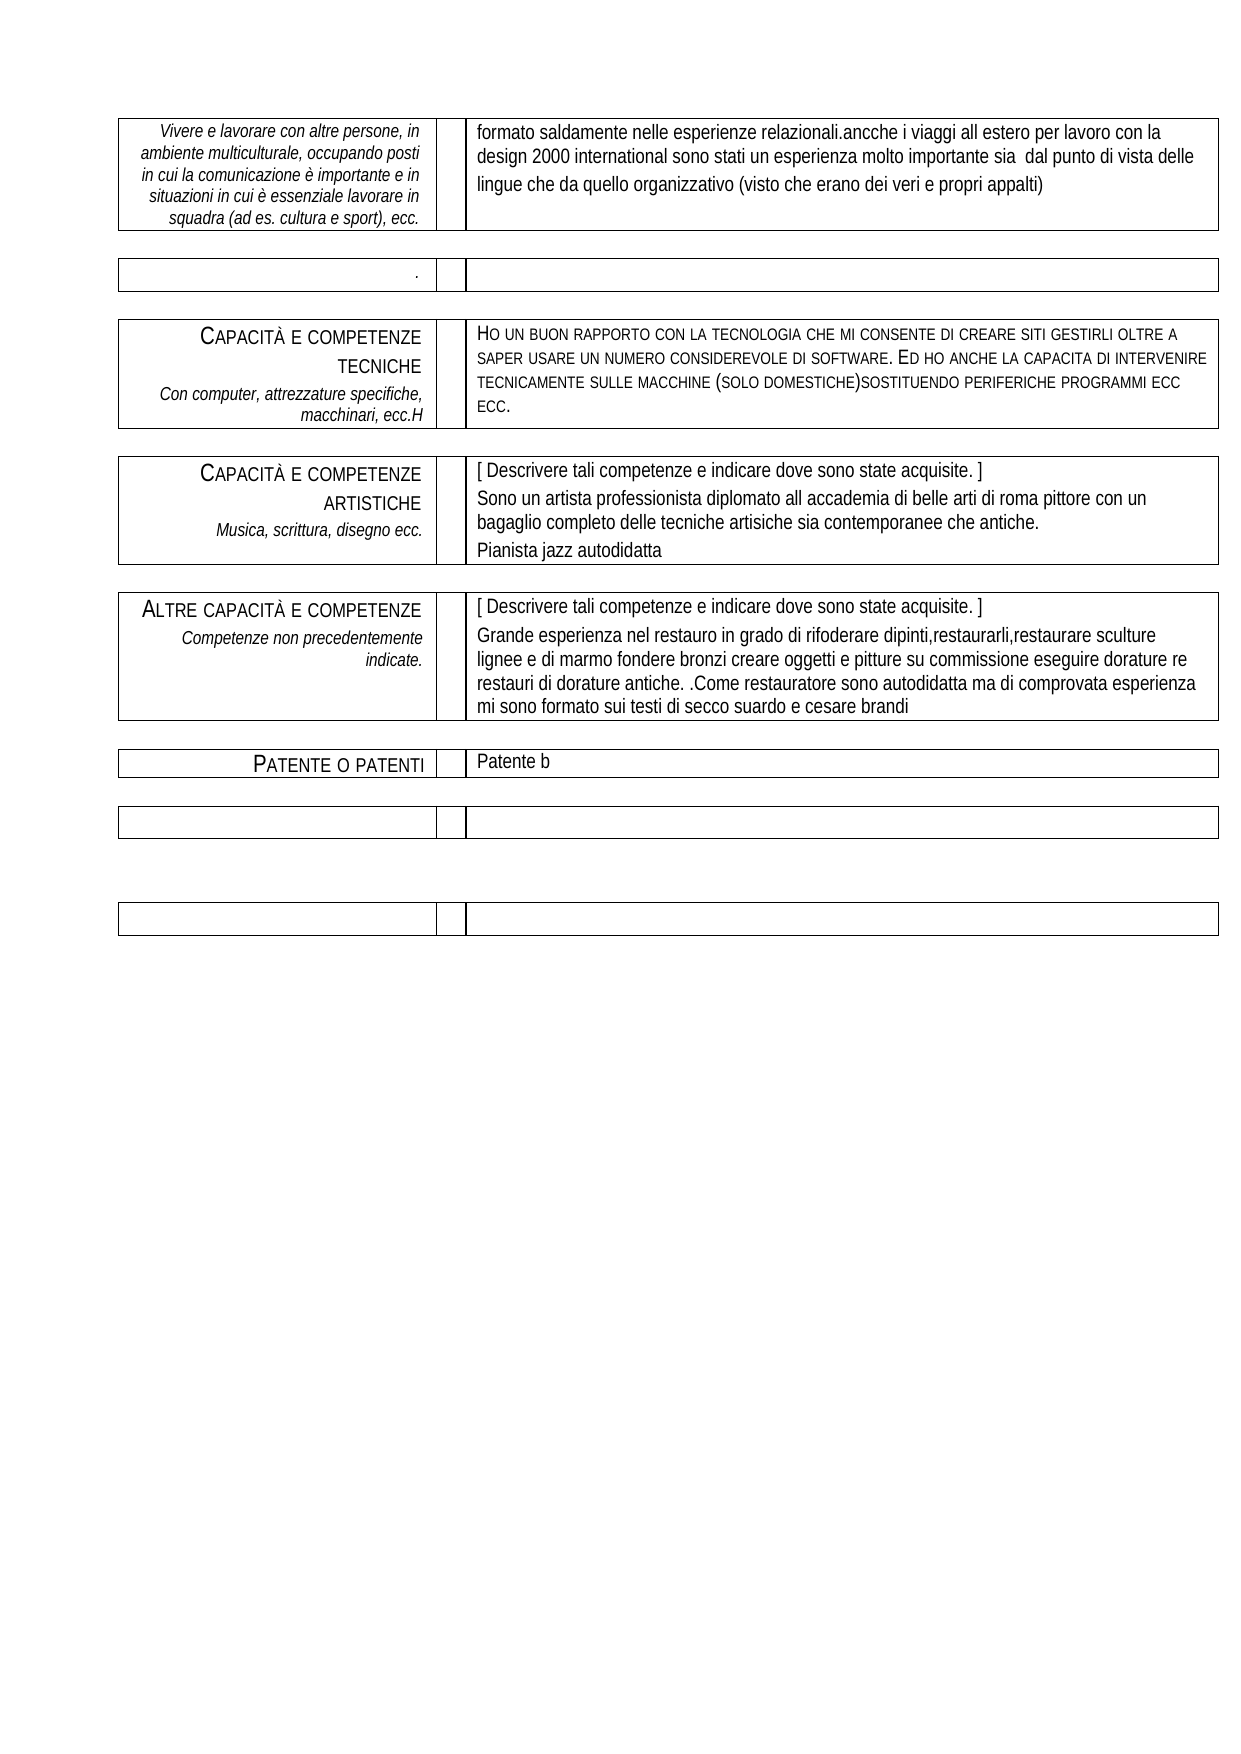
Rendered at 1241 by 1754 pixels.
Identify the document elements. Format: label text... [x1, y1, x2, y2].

table_header Altre capacità e competenze Competenze non precedentemente indicate. [119, 593, 436, 720]
table_header . [119, 259, 436, 291]
table_header [437, 807, 465, 838]
table_header [437, 903, 465, 935]
table_header [119, 903, 436, 935]
table_header [437, 750, 465, 777]
table_header [437, 259, 465, 291]
table_header [467, 259, 1218, 291]
table_header Patente b [467, 750, 1218, 777]
table_header Patente o patenti [119, 750, 436, 777]
table_header formato saldamente nelle esperienze relazionali.ancche i viaggi all estero per lavoro con la design 2000 international sono stati un esperienza molto importante sia dal punto di vista delle lingue che da quello organizzativo (visto che erano dei veri e propri appalti) [467, 119, 1218, 230]
table_header Capacità e competenze artistiche Musica, scrittura, disegno ecc. [119, 457, 436, 564]
table_header [119, 807, 436, 838]
table_header [467, 807, 1218, 838]
table_header [ Descrivere tali competenze e indicare dove sono state acquisite. ] Grande esperienza nel restauro in grado di rifoderare dipinti,restaurarli,restaurare sculture lignee e di marmo fondere bronzi creare oggetti e pitture su commissione eseguire dorature re restauri di dorature antiche. .Come restauratore sono autodidatta ma di comprovata esperienza mi sono formato sui testi di secco suardo e cesare brandi [467, 593, 1218, 720]
table_header [437, 457, 465, 564]
table_header [437, 119, 465, 230]
table_header [437, 320, 465, 428]
table_header [437, 593, 465, 720]
table_header [ Descrivere tali competenze e indicare dove sono state acquisite. ] Sono un artista professionista diplomato all accademia di belle arti di roma pittore con un bagaglio completo delle tecniche artisiche sia contemporanee che antiche. Pianista jazz autodidatta [467, 457, 1218, 564]
table_header Ho un buon rapporto con la tecnologia che mi consente di creare siti gestirli oltre a saper usare un numero considerevole di software. Ed ho anche la capacita di intervenire tecnicamente sulle macchine (solo domestiche)sostituendo periferiche programmi ecc ecc. [467, 320, 1218, 428]
table_header [467, 903, 1218, 935]
table_header Capacità e competenze tecniche Con computer, attrezzature specifiche, macchinari, ecc.H [119, 320, 436, 428]
table_header Vivere e lavorare con altre persone, in ambiente multiculturale, occupando posti in cui la comunicazione è importante e in situazioni in cui è essenziale lavorare in squadra (ad es. cultura e sport), ecc. [119, 119, 436, 230]
